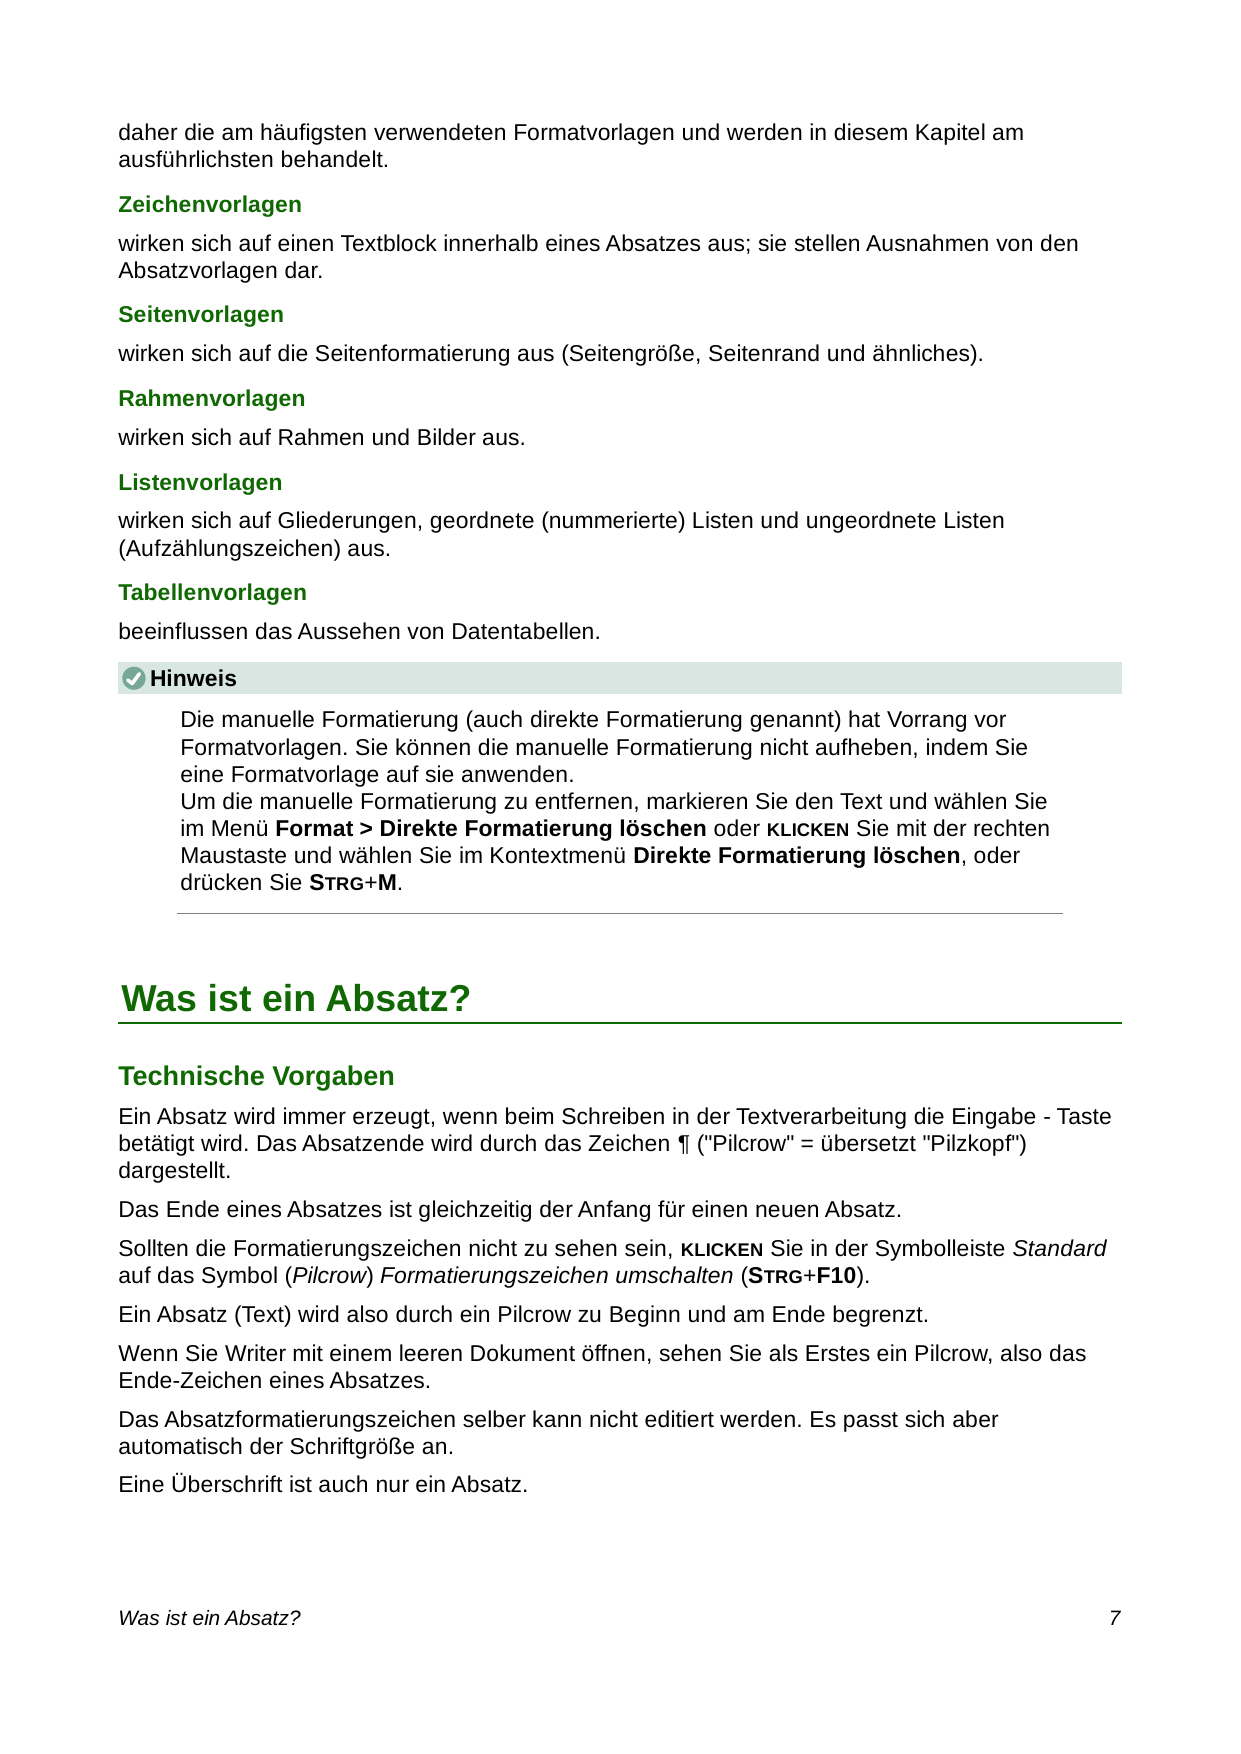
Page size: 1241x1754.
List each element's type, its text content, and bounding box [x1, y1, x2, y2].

text Wenn Sie Writer mit einem leeren Dokument öffnen, sehen Sie als Erstes ein Pilcrow, also das Ende-Zeichen eines Absatzes. [118, 1339, 1122, 1393]
subtitle Hinweis [118, 662, 1122, 694]
subtitle Listenvorlagen [118, 468, 1122, 495]
text wirken sich auf die Seitenformatierung aus (Seitengröße, Seitenrand und ähnliches). [118, 339, 1122, 367]
text Sollten die Formatierungszeichen nicht zu sehen sein, klicken Sie in der Symbolleiste Standard auf das Symbol (Pilcrow) Formatierungszeichen umschalten (Strg+F10). [118, 1234, 1122, 1288]
text Ein Absatz wird immer erzeugt, wenn beim Schreiben in der Textverarbeitung die Eingabe - Taste betätigt wird. Das Absatzende wird durch das Zeichen ¶ ("Pilcrow" = übersetzt "Pilzkopf") dargestellt. [118, 1102, 1122, 1183]
text Die manuelle Formatierung (auch direkte Formatierung genannt) hat Vorrang vor Formatvorlagen. Sie können die manuelle Formatierung nicht aufheben, indem Sie eine Formatvorlage auf sie anwenden. Um die manuelle Formatierung zu entfernen, markieren Sie den Text und wählen Sie im Menü Format > Direkte Formatierung löschen oder klicken Sie mit der rechten Maustaste und wählen Sie im Kontextmenü Direkte Formatierung löschen, oder drücken Sie Strg+M. [177, 706, 1063, 913]
text wirken sich auf Gliederungen, geordnete (nummerierte) Listen und ungeordnete Listen (Aufzählungszeichen) aus. [118, 507, 1122, 561]
text Das Ende eines Absatzes ist gleichzeitig der Anfang für einen neuen Absatz. [118, 1195, 1122, 1222]
subtitle Rahmenvorlagen [118, 384, 1122, 411]
subtitle Technische Vorgaben [118, 1059, 1122, 1091]
text Ein Absatz (Text) wird also durch ein Pilcrow zu Beginn und am Ende begrenzt. [118, 1300, 1122, 1327]
text beeinflussen das Aussehen von Datentabellen. [118, 618, 1122, 645]
subtitle Tabellenvorlagen [118, 579, 1122, 606]
subtitle Was ist ein Absatz? [118, 973, 1122, 1022]
text Das Absatzformatierungszeichen selber kann nicht editiert werden. Es passt sich aber automatisch der Schriftgröße an. [118, 1405, 1122, 1459]
subtitle Seitenvorlagen [118, 301, 1122, 328]
subtitle Zeichenvorlagen [118, 190, 1122, 217]
text Eine Überschrift ist auch nur ein Absatz. [118, 1471, 1122, 1498]
text wirken sich auf Rahmen und Bilder aus. [118, 423, 1122, 450]
text daher die am häufigsten verwendeten Formatvorlagen und werden in diesem Kapitel am ausführlichsten behandelt. [118, 118, 1122, 172]
text wirken sich auf einen Textblock innerhalb eines Absatzes aus; sie stellen Ausnahmen von den Absatzvorlagen dar. [118, 229, 1122, 283]
